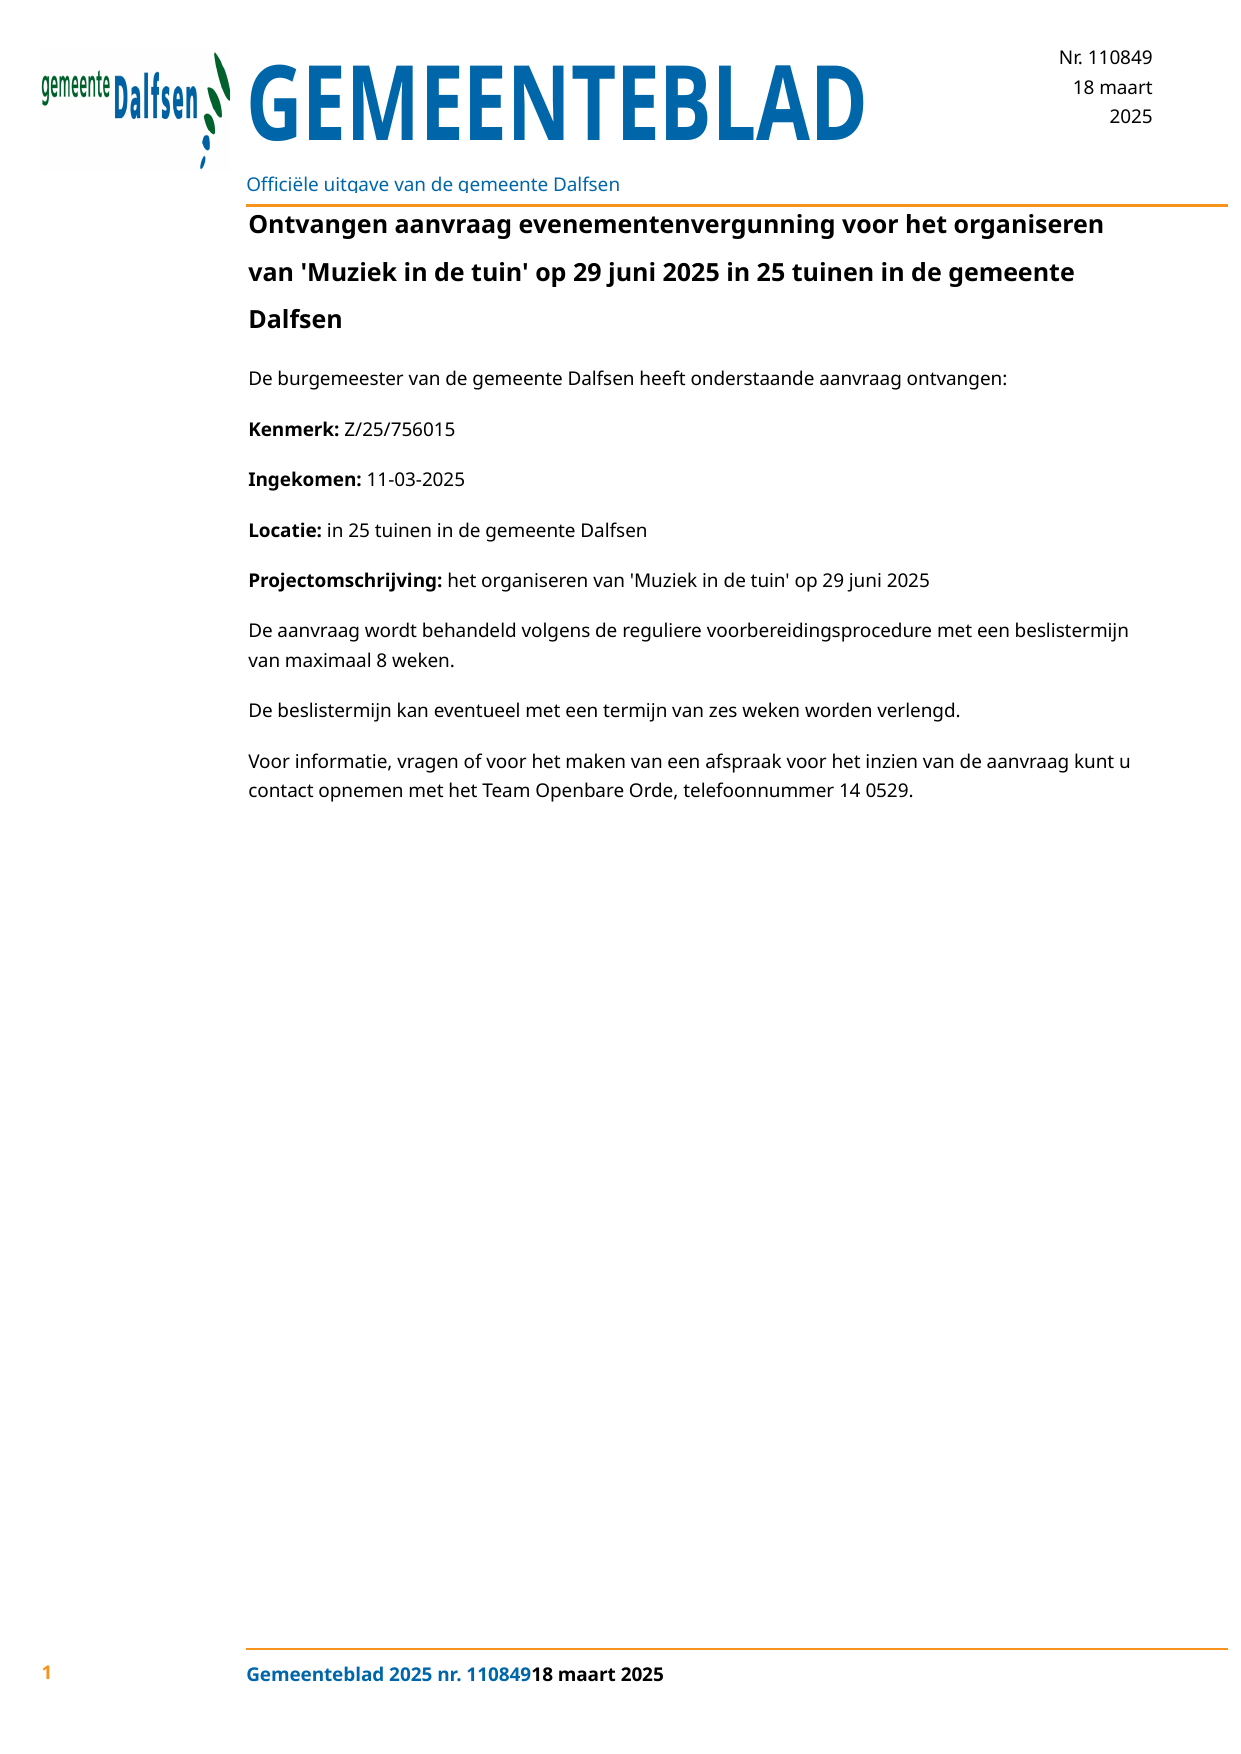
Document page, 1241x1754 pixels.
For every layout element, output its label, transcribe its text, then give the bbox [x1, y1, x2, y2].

picture [41, 47, 231, 172]
text Voor informatie, vragen of voor het maken van een afspraak voor het inzien van de aanvraag kunt u contact opnemen met het Team Openbare Orde, telefoonnummer 14 0529. [248, 748, 1152, 803]
text Projectomschrijving: het organiseren van 'Muziek in de tuin' op 29 juni 2025 [248, 567, 1152, 593]
text Ingekomen: 11-03-2025 [248, 466, 1152, 492]
text De burgemeester van de gemeente Dalfsen heeft onderstaande aanvraag ontvangen: [248, 366, 1152, 391]
text Kenmerk: Z/25/756015 [248, 416, 1152, 442]
text De aanvraag wordt behandeld volgens de reguliere voorbereidingsprocedure met een beslistermijn van maximaal 8 weken. [248, 618, 1152, 673]
text De beslistermijn kan eventueel met een termijn van zes weken worden verlengd. [248, 698, 1152, 723]
text Ontvangen aanvraag evenementenvergunning voor het organiseren van 'Muziek in de tuin' op 29 juni 2025 in 25 tuinen in de gemeente Dalfsen [248, 207, 1152, 336]
text Locatie: in 25 tuinen in de gemeente Dalfsen [248, 517, 1152, 542]
